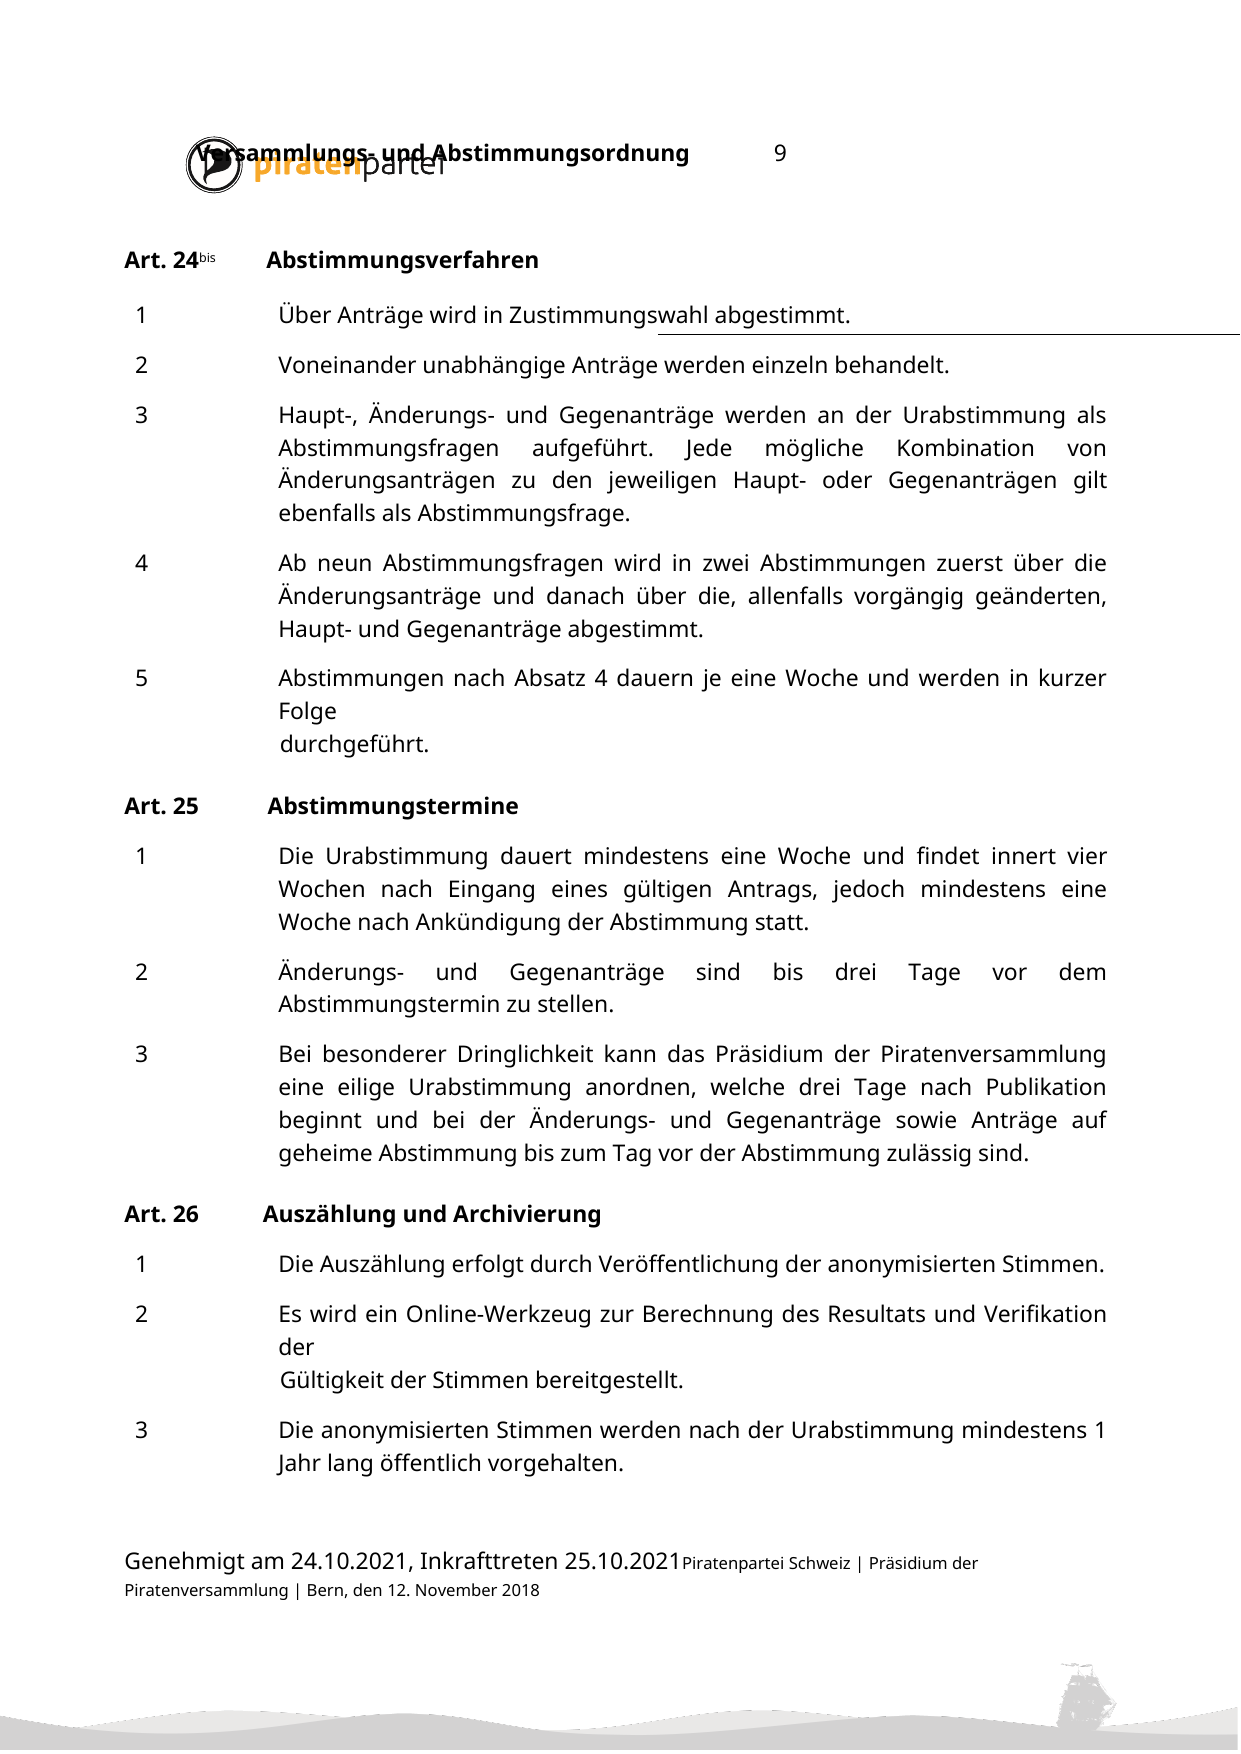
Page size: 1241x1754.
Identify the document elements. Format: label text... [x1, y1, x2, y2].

text durchgeführt. [279, 728, 1108, 760]
subtitle Art. 26 Auszählung und Archivierung [124, 1198, 1116, 1230]
list Haupt-, Änderungs- und Gegenanträge werden an der Urabstimmung als Abstimmungsfragen aufgeführt. Jede mögliche Kombination von Änderungsanträgen zu den jeweiligen Haupt- oder Gegenanträgen gilt ebenfalls als Abstimmungsfrage. [135, 399, 1108, 528]
text Gültigkeit der Stimmen bereitgestellt. [279, 1364, 1108, 1396]
list Es wird ein Online-Werkzeug zur Berechnung des Resultats und Verifikation der [135, 1298, 1108, 1362]
list Über Anträge wird in Zustimmungswahl abgestimmt. [135, 299, 1108, 330]
subtitle Art. 25 Abstimmungstermine [124, 790, 1116, 821]
list Änderungs- und Gegenanträge sind bis drei Tage vor dem Abstimmungstermin zu stellen. [135, 956, 1108, 1019]
list Ab neun Abstimmungsfragen wird in zwei Abstimmungen zuerst über die Änderungsanträge und danach über die, allenfalls vorgängig geänderten, Haupt- und Gegenanträge abgestimmt. [135, 547, 1108, 644]
subtitle Art. 24bis Abstimmungsverfahren [124, 244, 1116, 276]
list Die Urabstimmung dauert mindestens eine Woche und findet innert vier Wochen nach Eingang eines gültigen Antrags, jedoch mindestens eine Woche nach Ankündigung der Abstimmung statt. [135, 840, 1108, 937]
list Bei besonderer Dringlichkeit kann das Präsidium der Piratenversammlung eine eilige Urabstimmung anordnen, welche drei Tage nach Publikation beginnt und bei der Änderungs- und Gegenanträge sowie Anträge auf geheime Abstimmung bis zum Tag vor der Abstimmung zulässig sind. [135, 1038, 1108, 1168]
list Voneinander unabhängige Anträge werden einzeln behandelt. [135, 349, 1108, 380]
list Die Auszählung erfolgt durch Veröffentlichung der anonymisierten Stimmen. [135, 1248, 1108, 1280]
list Abstimmungen nach Absatz 4 dauern je eine Woche und werden in kurzer Folge [135, 662, 1108, 726]
list Die anonymisierten Stimmen werden nach der Urabstimmung mindestens 1 Jahr lang öffentlich vorgehalten. [135, 1414, 1108, 1478]
